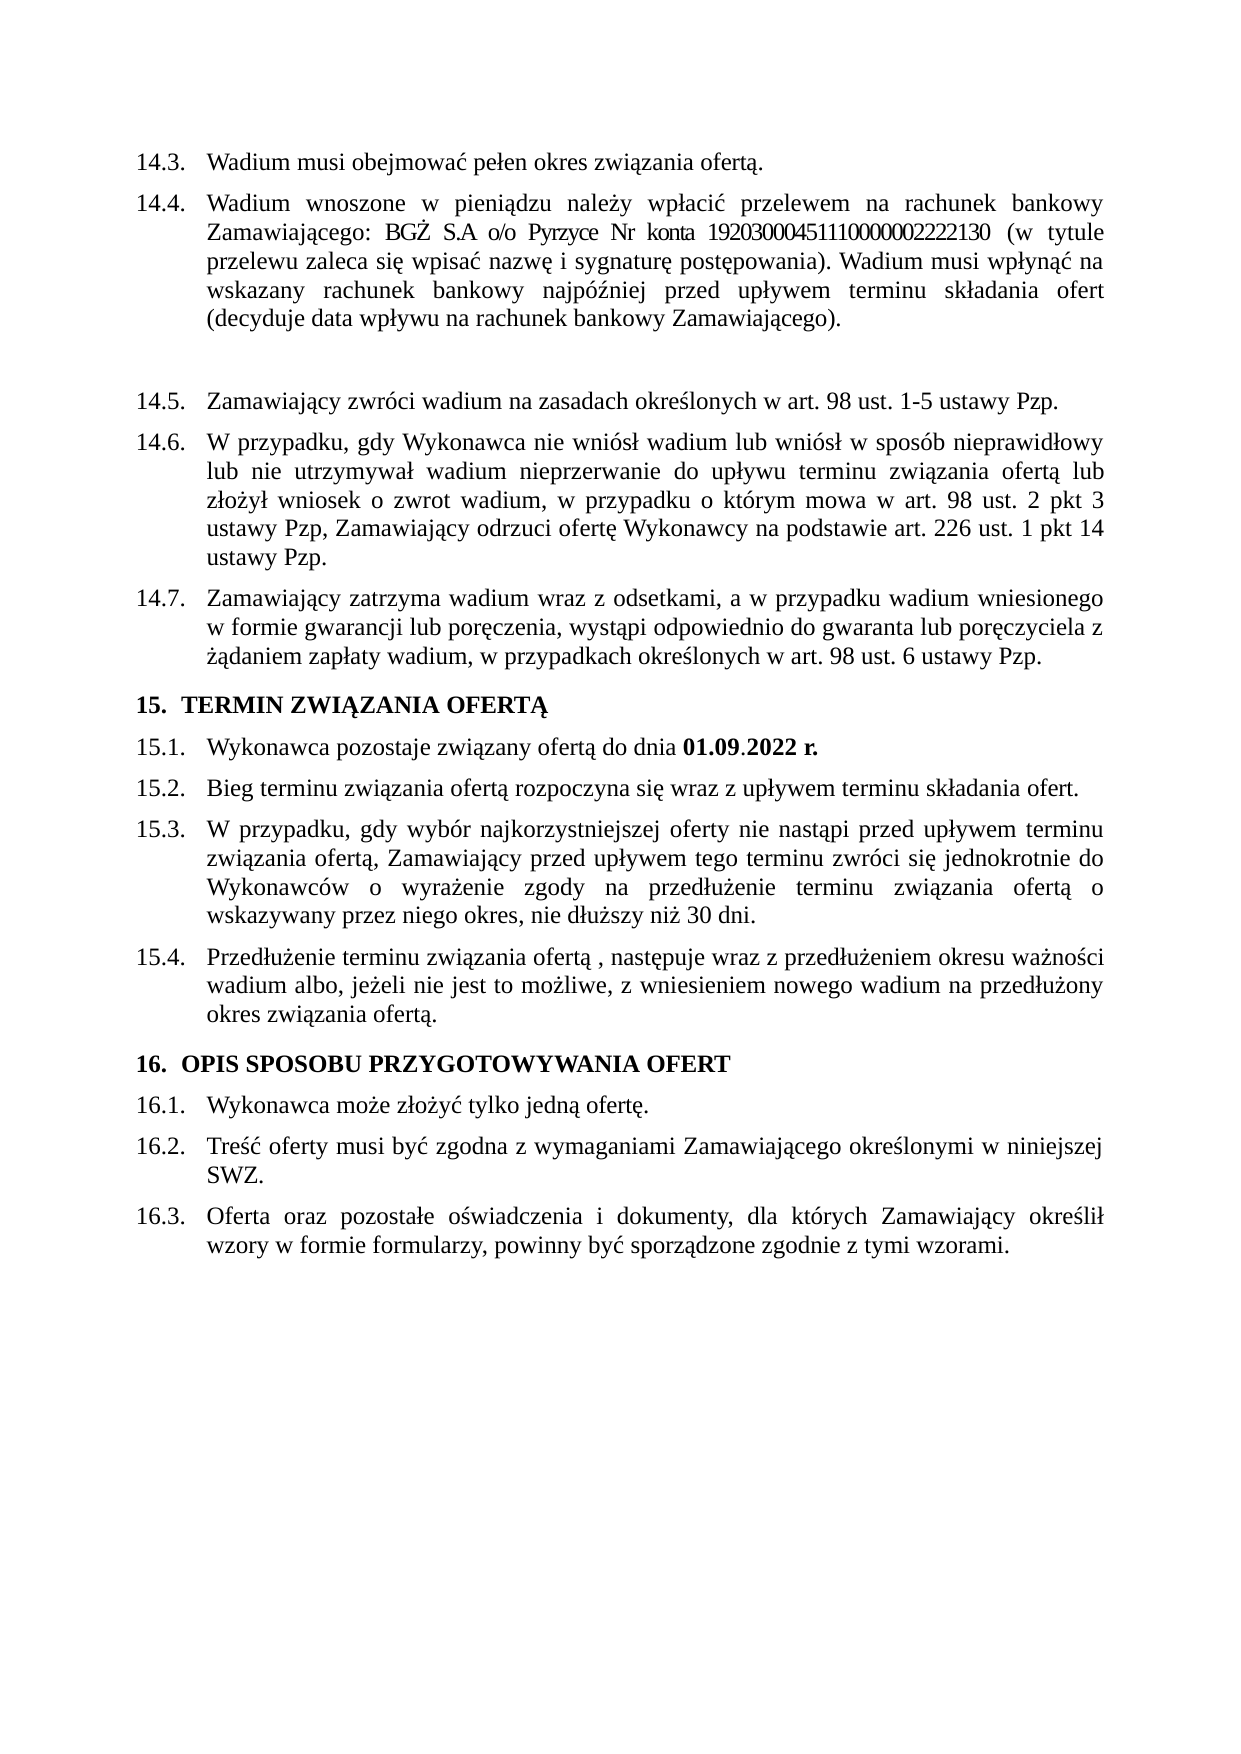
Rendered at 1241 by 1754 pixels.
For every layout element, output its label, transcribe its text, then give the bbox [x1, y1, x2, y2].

list Oferta oraz pozostałe oświadczenia i dokumenty, dla których Zamawiający określił wzory w formie formularzy, powinny być sporządzone zgodnie z tymi wzorami. [136, 1201, 1105, 1259]
subtitle OPIS SPOSOBU PRZYGOTOWYWANIA OFERT [136, 1049, 1134, 1078]
list Treść oferty musi być zgodna z wymaganiami Zamawiającego określonymi w niniejszej SWZ. [136, 1131, 1104, 1189]
list Wadium wnoszone w pieniądzu należy wpłacić przelewem na rachunek bankowy Zamawiającego: BGŻ S.A o/o Pyrzyce Nr konta 19203000451110000002222130 (w tytule przelewu zaleca się wpisać nazwę i sygnaturę postępowania). Wadium musi wpłynąć na wskazany rachunek bankowy najpóźniej przed upływem terminu składania ofert (decyduje data wpływu na rachunek bankowy Zamawiającego). [136, 188, 1104, 332]
list Bieg terminu związania ofertą rozpoczyna się wraz z upływem terminu składania ofert. [136, 773, 1134, 802]
list Zamawiający zwróci wadium na zasadach określonych w art. 98 ust. 1-5 ustawy Pzp. [136, 386, 1134, 415]
list W przypadku, gdy Wykonawca nie wniósł wadium lub wniósł w sposób nieprawidłowy lub nie utrzymywał wadium nieprzerwanie do upływu terminu związania ofertą lub złożył wniosek o zwrot wadium, w przypadku o którym mowa w art. 98 ust. 2 pkt 3 ustawy Pzp, Zamawiający odrzuci ofertę Wykonawcy na podstawie art. 226 ust. 1 pkt 14 ustawy Pzp. [136, 427, 1104, 571]
subtitle TERMIN ZWIĄZANIA OFERTĄ [136, 691, 1134, 719]
list Zamawiający zatrzyma wadium wraz z odsetkami, a w przypadku wadium wniesionego w formie gwarancji lub poręczenia, wystąpi odpowiednio do gwaranta lub poręczyciela z żądaniem zapłaty wadium, w przypadkach określonych w art. 98 ust. 6 ustawy Pzp. [136, 583, 1104, 670]
list Wadium musi obejmować pełen okres związania ofertą. [136, 147, 1134, 176]
list W przypadku, gdy wybór najkorzystniejszej oferty nie nastąpi przed upływem terminu związania ofertą, Zamawiający przed upływem tego terminu zwróci się jednokrotnie do Wykonawców o wyrażenie zgody na przedłużenie terminu związania ofertą o wskazywany przez niego okres, nie dłuższy niż 30 dni. [136, 814, 1104, 929]
list Wykonawca może złożyć tylko jedną ofertę. [136, 1090, 1134, 1119]
list Wykonawca pozostaje związany ofertą do dnia 01.09.2022 r. [136, 732, 1134, 761]
list Przedłużenie terminu związania ofertą , następuje wraz z przedłużeniem okresu ważności wadium albo, jeżeli nie jest to możliwe, z wniesieniem nowego wadium na przedłużony okres związania ofertą. [136, 942, 1104, 1028]
